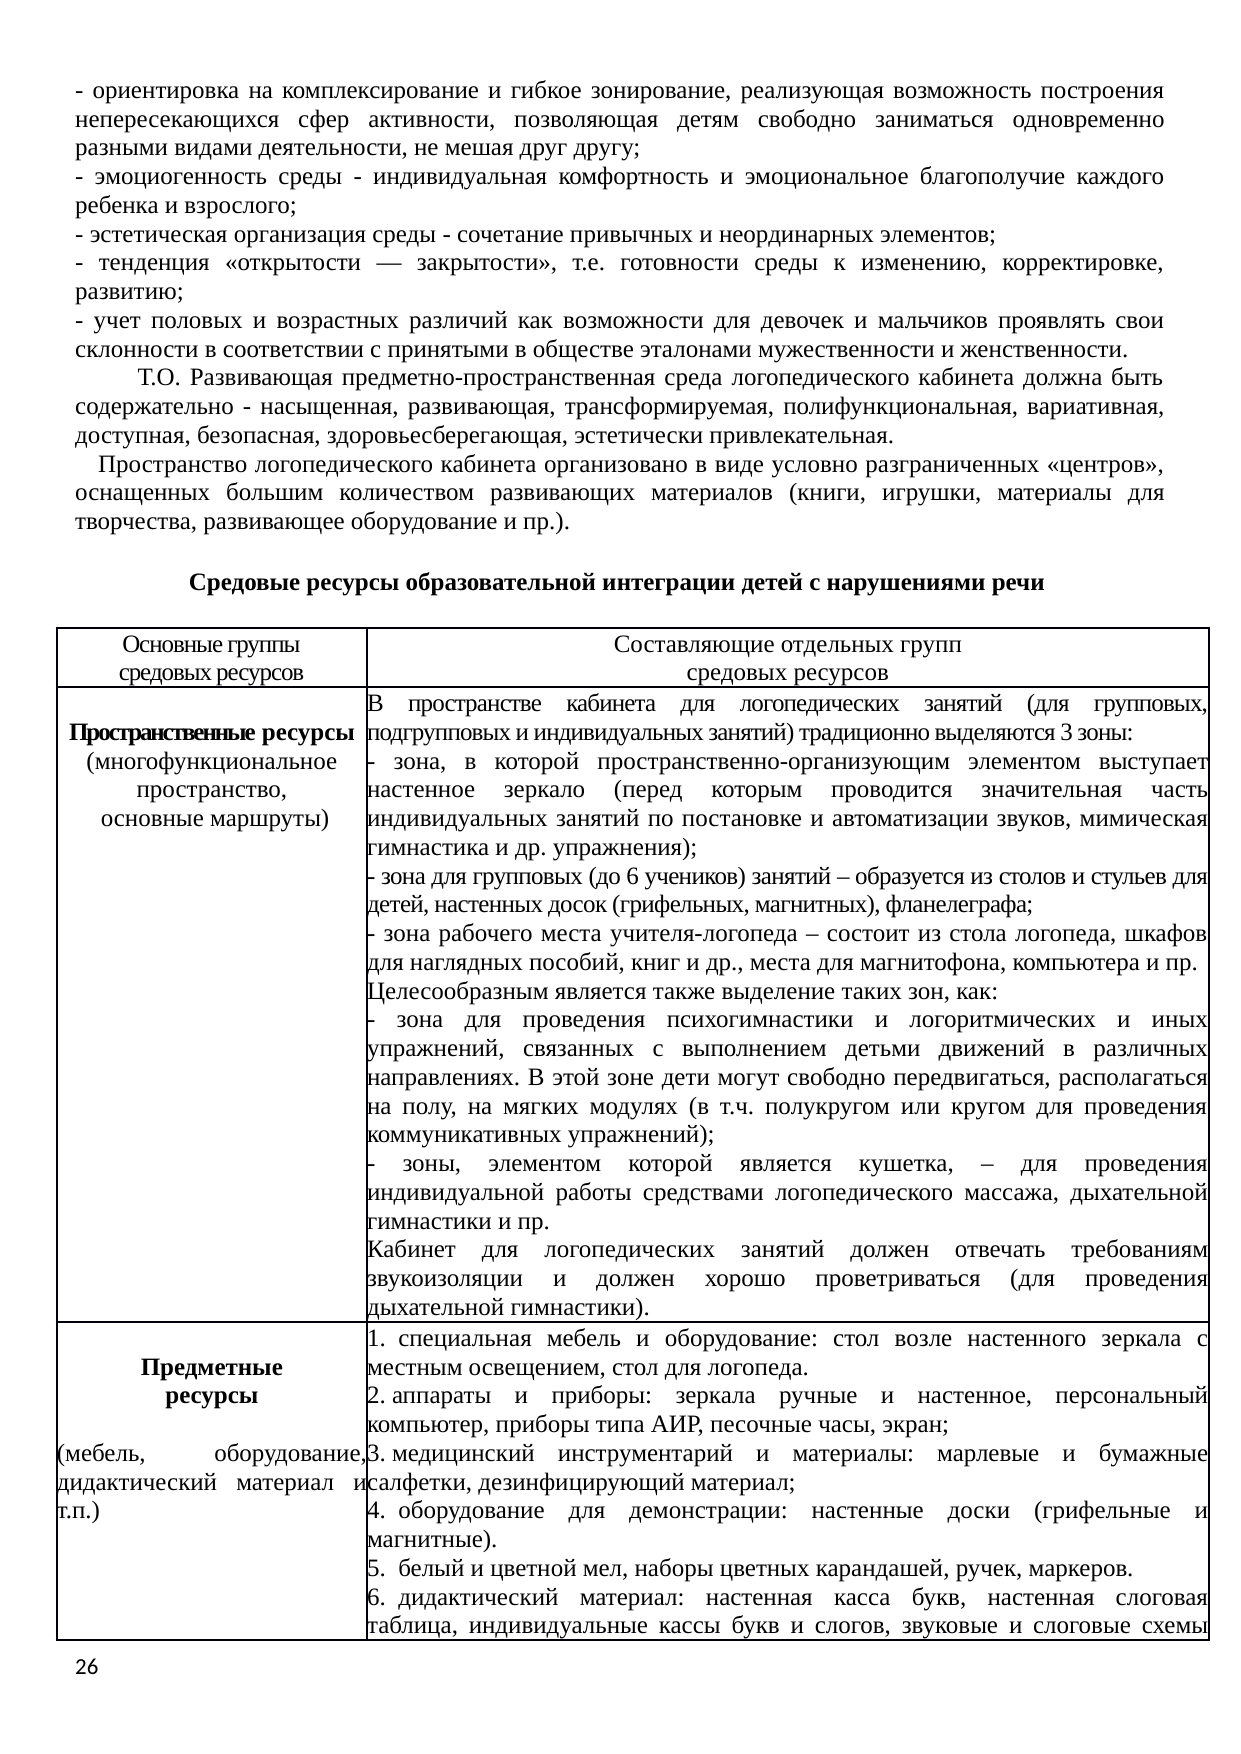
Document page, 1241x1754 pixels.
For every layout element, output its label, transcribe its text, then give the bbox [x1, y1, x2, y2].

table_header Составляющие отдельных групп средовых ресурсов [368, 629, 1208, 686]
text Т.О. Развивающая предметно-пространственная среда логопедического кабинета должна быть содержательно - насыщенная, развивающая, трансформируемая, полифункциональная, вариативная, доступная, безопасная, здоровьесберегающая, эстетически привлекательная. [75, 362, 1165, 449]
table_header Основные группы средовых ресурсов [58, 629, 366, 686]
table_cell Пространственные ресурсы (многофункциональное пространство, основные маршруты) [58, 688, 366, 1321]
table_cell Предметные ресурсы (мебель, оборудование, дидактический материал и т.п.) [58, 1323, 366, 1639]
table_cell В пространстве кабинета для логопедических занятий (для групповых, подгрупповых и индивидуальных занятий) традиционно выделяются 3 зоны: - зона, в которой пространственно-организующим элементом выступает настенное зеркало (перед которым проводится значительная часть индивидуальных занятий по постановке и автоматизации звуков, мимическая гимнастика и др. упражнения); - зона для групповых (до 6 учеников) занятий – образуется из столов и стульев для детей, настенных досок (грифельных, магнитных), фланелеграфа; - зона рабочего места учителя-логопеда – состоит из стола логопеда, шкафов для наглядных пособий, книг и др., места для магнитофона, компьютера и пр. Целесообразным является также выделение таких зон, как: - зона для проведения психогимнастики и логоритмических и иных упражнений, связанных с выполнением детьми движений в различных направлениях. В этой зоне дети могут свободно передвигаться, располагаться на полу, на мягких модулях (в т.ч. полукругом или кругом для проведения коммуникативных упражнений); - зоны, элементом которой является кушетка, – для проведения индивидуальной работы средствами логопедического массажа, дыхательной гимнастики и пр. Кабинет для логопедических занятий должен отвечать требованиям звукоизоляции и должен хорошо проветриваться (для проведения дыхательной гимнастики). [368, 688, 1208, 1321]
text - ориентировка на комплексирование и гибкое зонирование, реализующая возможность построения непересекающихся сфер активности, позволяющая детям свободно заниматься одновременно разными видами деятельности, не мешая друг другу; [75, 75, 1165, 161]
text Пространство логопедического кабинета организовано в виде условно разграниченных «центров», оснащенных большим количеством развивающих материалов (книги, игрушки, материалы для творчества, развивающее оборудование и пр.). [75, 449, 1165, 535]
table_cell 1. специальная мебель и оборудование: стол возле настенного зеркала с местным освещением, стол для логопеда. 2. аппараты и приборы: зеркала ручные и настенное, персональный компьютер, приборы типа АИР, песочные часы, экран; 3. медицинский инструментарий и материалы: марлевые и бумажные салфетки, дезинфицирующий материал; 4. оборудование для демонстрации: настенные доски (грифельные и магнитные). 5. белый и цветной мел, наборы цветных карандашей, ручек, маркеров. 6. дидактический материал: настенная касса букв, настенная слоговая таблица, индивидуальные кассы букв и слогов, звуковые и слоговые схемы [368, 1323, 1208, 1639]
text - учет половых и возрастных различий как возможности для девочек и мальчиков проявлять свои склонности в соответствии с принятыми в обществе эталонами мужественности и женственности. [75, 305, 1165, 362]
text - эстетическая организация среды - сочетание привычных и неординарных элементов; [75, 219, 1165, 247]
text Средовые ресурсы образовательной интеграции детей с нарушениями речи [75, 564, 1165, 598]
text - тенденция «открытости — закрытости», т.е. готовности среды к изменению, корректировке, развитию; [75, 247, 1165, 305]
text - эмоциогенность среды - индивидуальная комфортность и эмоциональное благополучие каждого ребенка и взрослого; [75, 161, 1165, 219]
